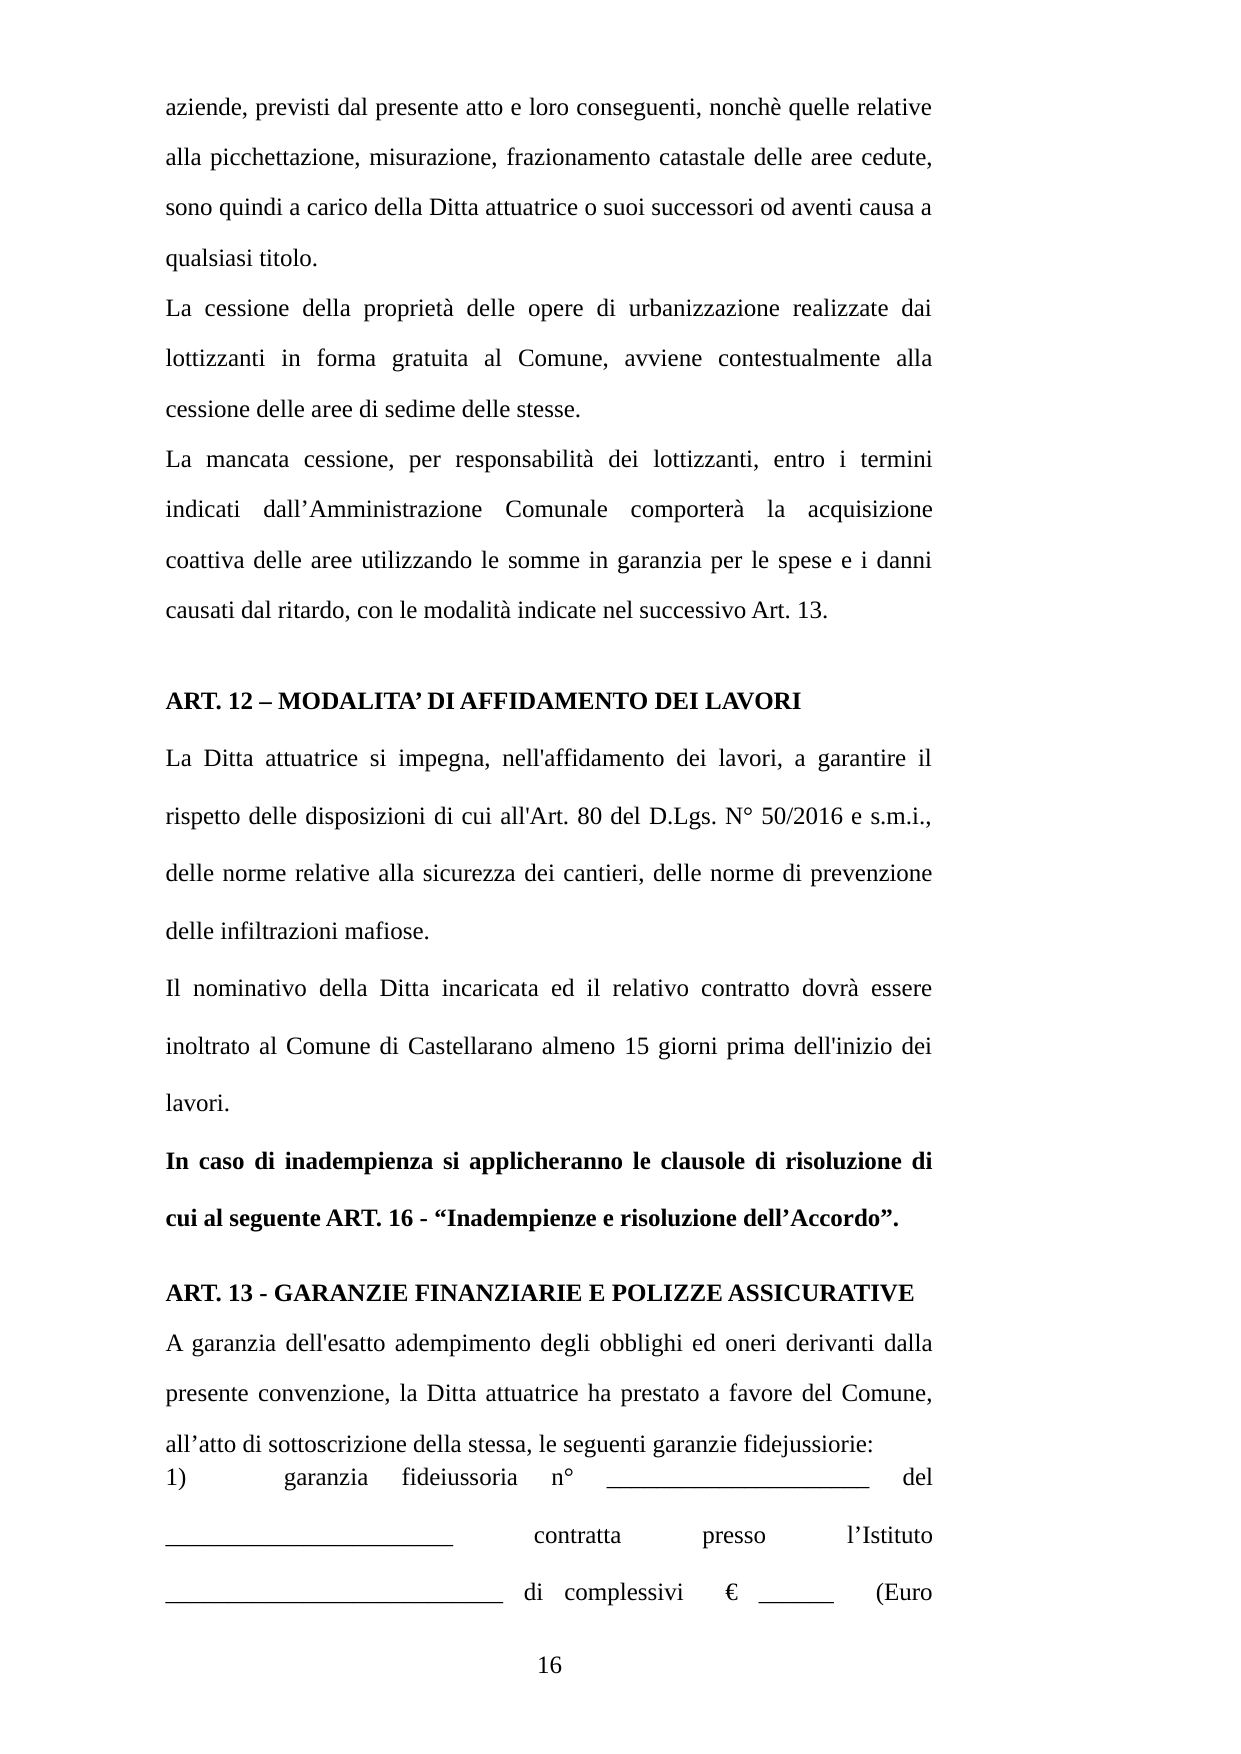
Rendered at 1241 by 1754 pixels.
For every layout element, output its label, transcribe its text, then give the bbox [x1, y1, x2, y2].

list garanzia fideiussoria n° _____________________ del _______________________ contratta presso l’Istituto ___________________________ di complessivi € ______ (Euro [165, 1462, 933, 1606]
text In caso di inadempienza si applicheranno le clausole di risoluzione di cui al seguente ART. 16 - “Inadempienze e risoluzione dell’Accordo”. [165, 1146, 933, 1232]
text A garanzia dell'esatto adempimento degli obblighi ed oneri derivanti dalla presente convenzione, la Ditta attuatrice ha prestato a favore del Comune, all’atto di sottoscrizione della stessa, le seguenti garanzie fidejussiorie: [165, 1311, 933, 1462]
text ART. 12 – MODALITA’ DI AFFIDAMENTO DEI LAVORI [165, 686, 933, 715]
text La cessione della proprietà delle opere di urbanizzazione realizzate dai lottizzanti in forma gratuita al Comune, avviene contestualmente alla cessione delle aree di sedime delle stesse. [165, 276, 933, 427]
text ART. 13 - GARANZIE FINANZIARIE E POLIZZE ASSICURATIVE [165, 1261, 933, 1311]
text Il nominativo della Ditta incaricata ed il relativo contratto dovrà essere inoltrato al Comune di Castellarano almeno 15 giorni prima dell'inizio dei lavori. [165, 973, 933, 1117]
text La Ditta attuatrice si impegna, nell'affidamento dei lavori, a garantire il rispetto delle disposizioni di cui all'Art. 80 del D.Lgs. N° 50/2016 e s.m.i., delle norme relative alla sicurezza dei cantieri, delle norme di prevenzione delle infiltrazioni mafiose. [165, 743, 933, 945]
text aziende, previsti dal presente atto e loro conseguenti, nonchè quelle relative alla picchettazione, misurazione, frazionamento catastale delle aree cedute, sono quindi a carico della Ditta attuatrice o suoi successori od aventi causa a qualsiasi titolo. [165, 75, 933, 276]
text La mancata cessione, per responsabilità dei lottizzanti, entro i termini indicati dall’Amministrazione Comunale comporterà la acquisizione coattiva delle aree utilizzando le somme in garanzia per le spese e i danni causati dal ritardo, con le modalità indicate nel successivo Art. 13. [165, 427, 933, 628]
